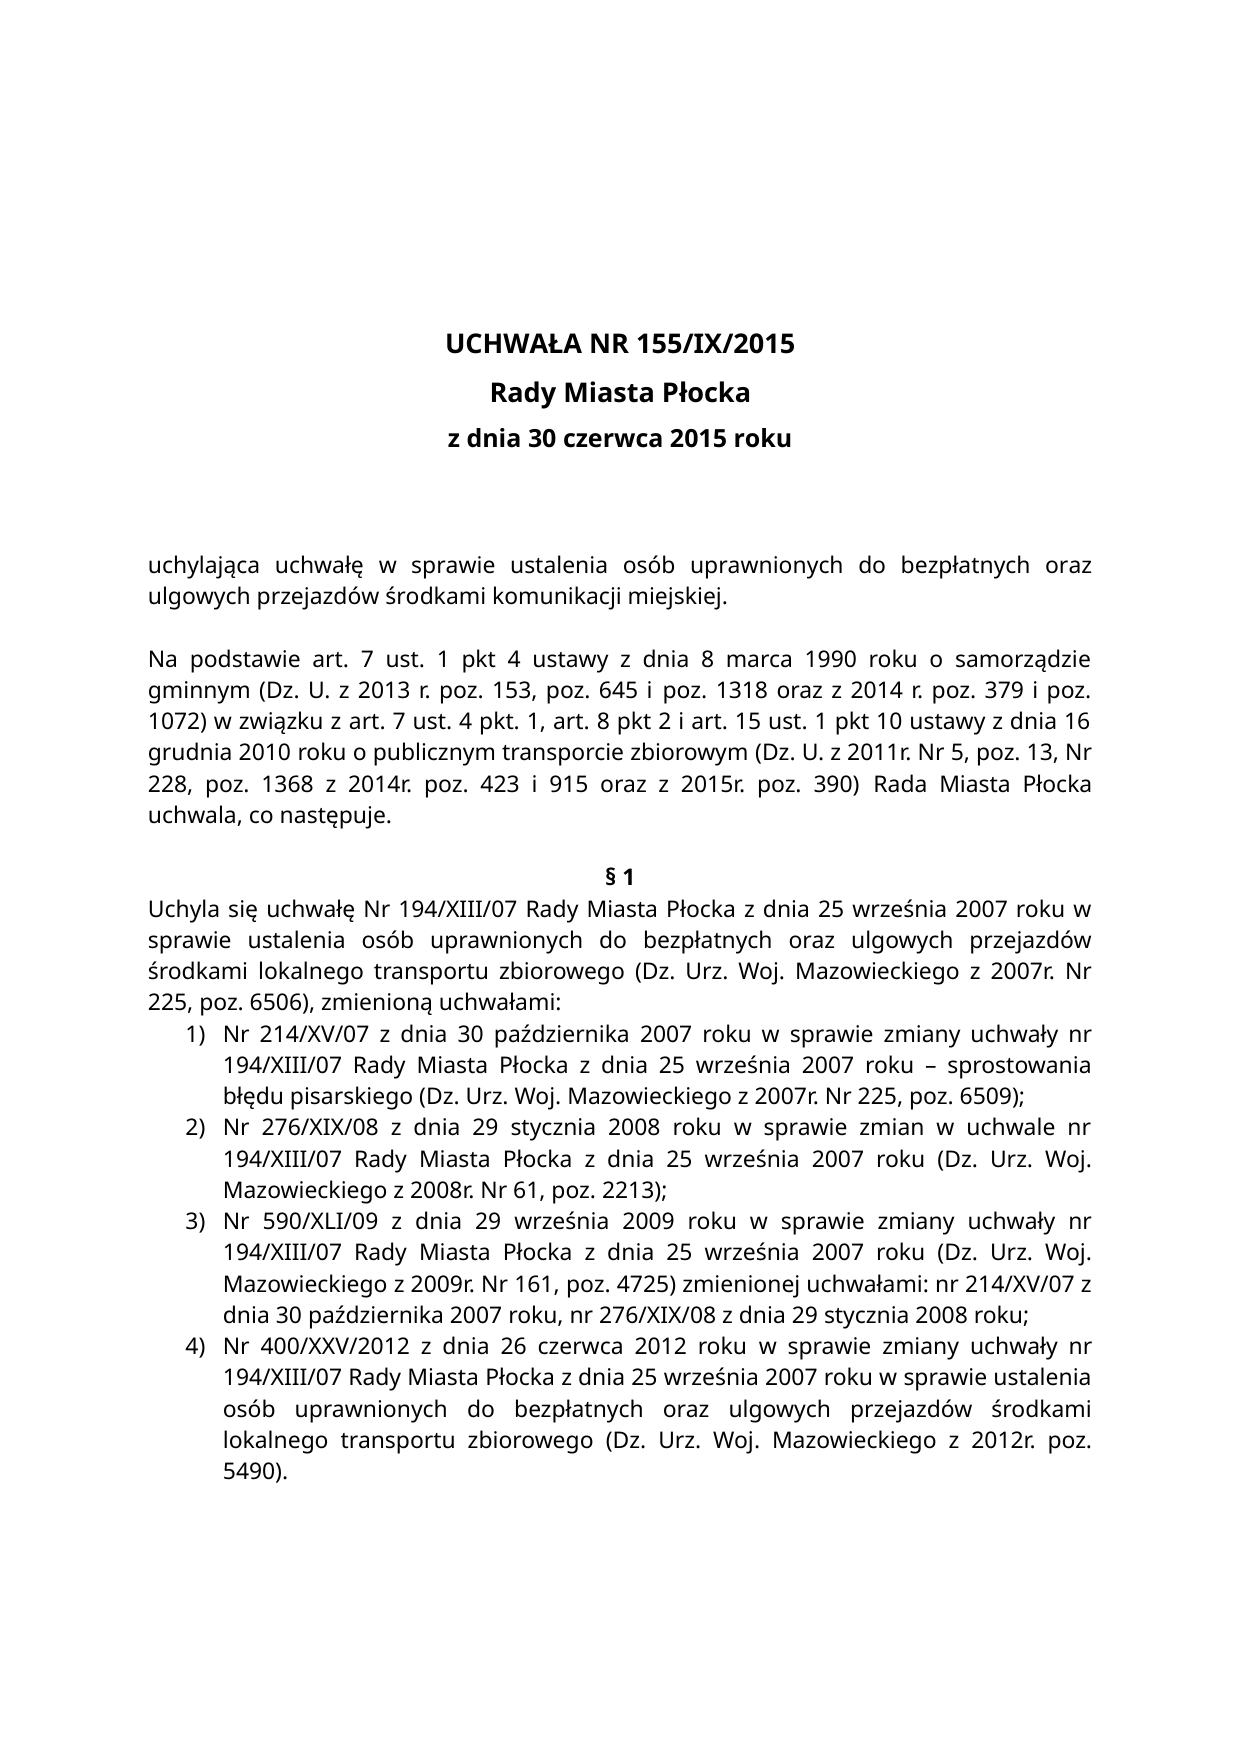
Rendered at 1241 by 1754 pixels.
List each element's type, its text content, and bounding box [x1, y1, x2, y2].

list Nr 590/XLI/09 z dnia 29 września 2009 roku w sprawie zmiany uchwały nr 194/XIII/07 Rady Miasta Płocka z dnia 25 września 2007 roku (Dz. Urz. Woj. Mazowieckiego z 2009r. Nr 161, poz. 4725) zmienionej uchwałami: nr 214/XV/07 z dnia 30 października 2007 roku, nr 276/XIX/08 z dnia 29 stycznia 2008 roku; [185, 1205, 1093, 1330]
text Na podstawie art. 7 ust. 1 pkt 4 ustawy z dnia 8 marca 1990 roku o samorządzie gminnym (Dz. U. z 2013 r. poz. 153, poz. 645 i poz. 1318 oraz z 2014 r. poz. 379 i poz. 1072) w związku z art. 7 ust. 4 pkt. 1, art. 8 pkt 2 i art. 15 ust. 1 pkt 10 ustawy z dnia 16 grudnia 2010 roku o publicznym transporcie zbiorowym (Dz. U. z 2011r. Nr 5, poz. 13, Nr 228, poz. 1368 z 2014r. poz. 423 i 915 oraz z 2015r. poz. 390) Rada Miasta Płocka uchwala, co następuje. [148, 642, 1093, 830]
text § 1 [148, 861, 1093, 892]
text uchylająca uchwałę w sprawie ustalenia osób uprawnionych do bezpłatnych oraz ulgowych przejazdów środkami komunikacji miejskiej. [148, 549, 1093, 611]
text Rady Miasta Płocka [148, 373, 1093, 410]
text z dnia 30 czerwca 2015 roku [148, 421, 1093, 455]
text Uchyla się uchwałę Nr 194/XIII/07 Rady Miasta Płocka z dnia 25 września 2007 roku w sprawie ustalenia osób uprawnionych do bezpłatnych oraz ulgowych przejazdów środkami lokalnego transportu zbiorowego (Dz. Urz. Woj. Mazowieckiego z 2007r. Nr 225, poz. 6506), zmienioną uchwałami: [148, 892, 1093, 1017]
list Nr 400/XXV/2012 z dnia 26 czerwca 2012 roku w sprawie zmiany uchwały nr 194/XIII/07 Rady Miasta Płocka z dnia 25 września 2007 roku w sprawie ustalenia osób uprawnionych do bezpłatnych oraz ulgowych przejazdów środkami lokalnego transportu zbiorowego (Dz. Urz. Woj. Mazowieckiego z 2012r. poz. 5490). [185, 1330, 1093, 1486]
list Nr 214/XV/07 z dnia 30 października 2007 roku w sprawie zmiany uchwały nr 194/XIII/07 Rady Miasta Płocka z dnia 25 września 2007 roku – sprostowania błędu pisarskiego (Dz. Urz. Woj. Mazowieckiego z 2007r. Nr 225, poz. 6509); [185, 1017, 1093, 1111]
text UCHWAŁA NR 155/IX/2015 [148, 324, 1093, 361]
list Nr 276/XIX/08 z dnia 29 stycznia 2008 roku w sprawie zmian w uchwale nr 194/XIII/07 Rady Miasta Płocka z dnia 25 września 2007 roku (Dz. Urz. Woj. Mazowieckiego z 2008r. Nr 61, poz. 2213); [185, 1111, 1093, 1205]
